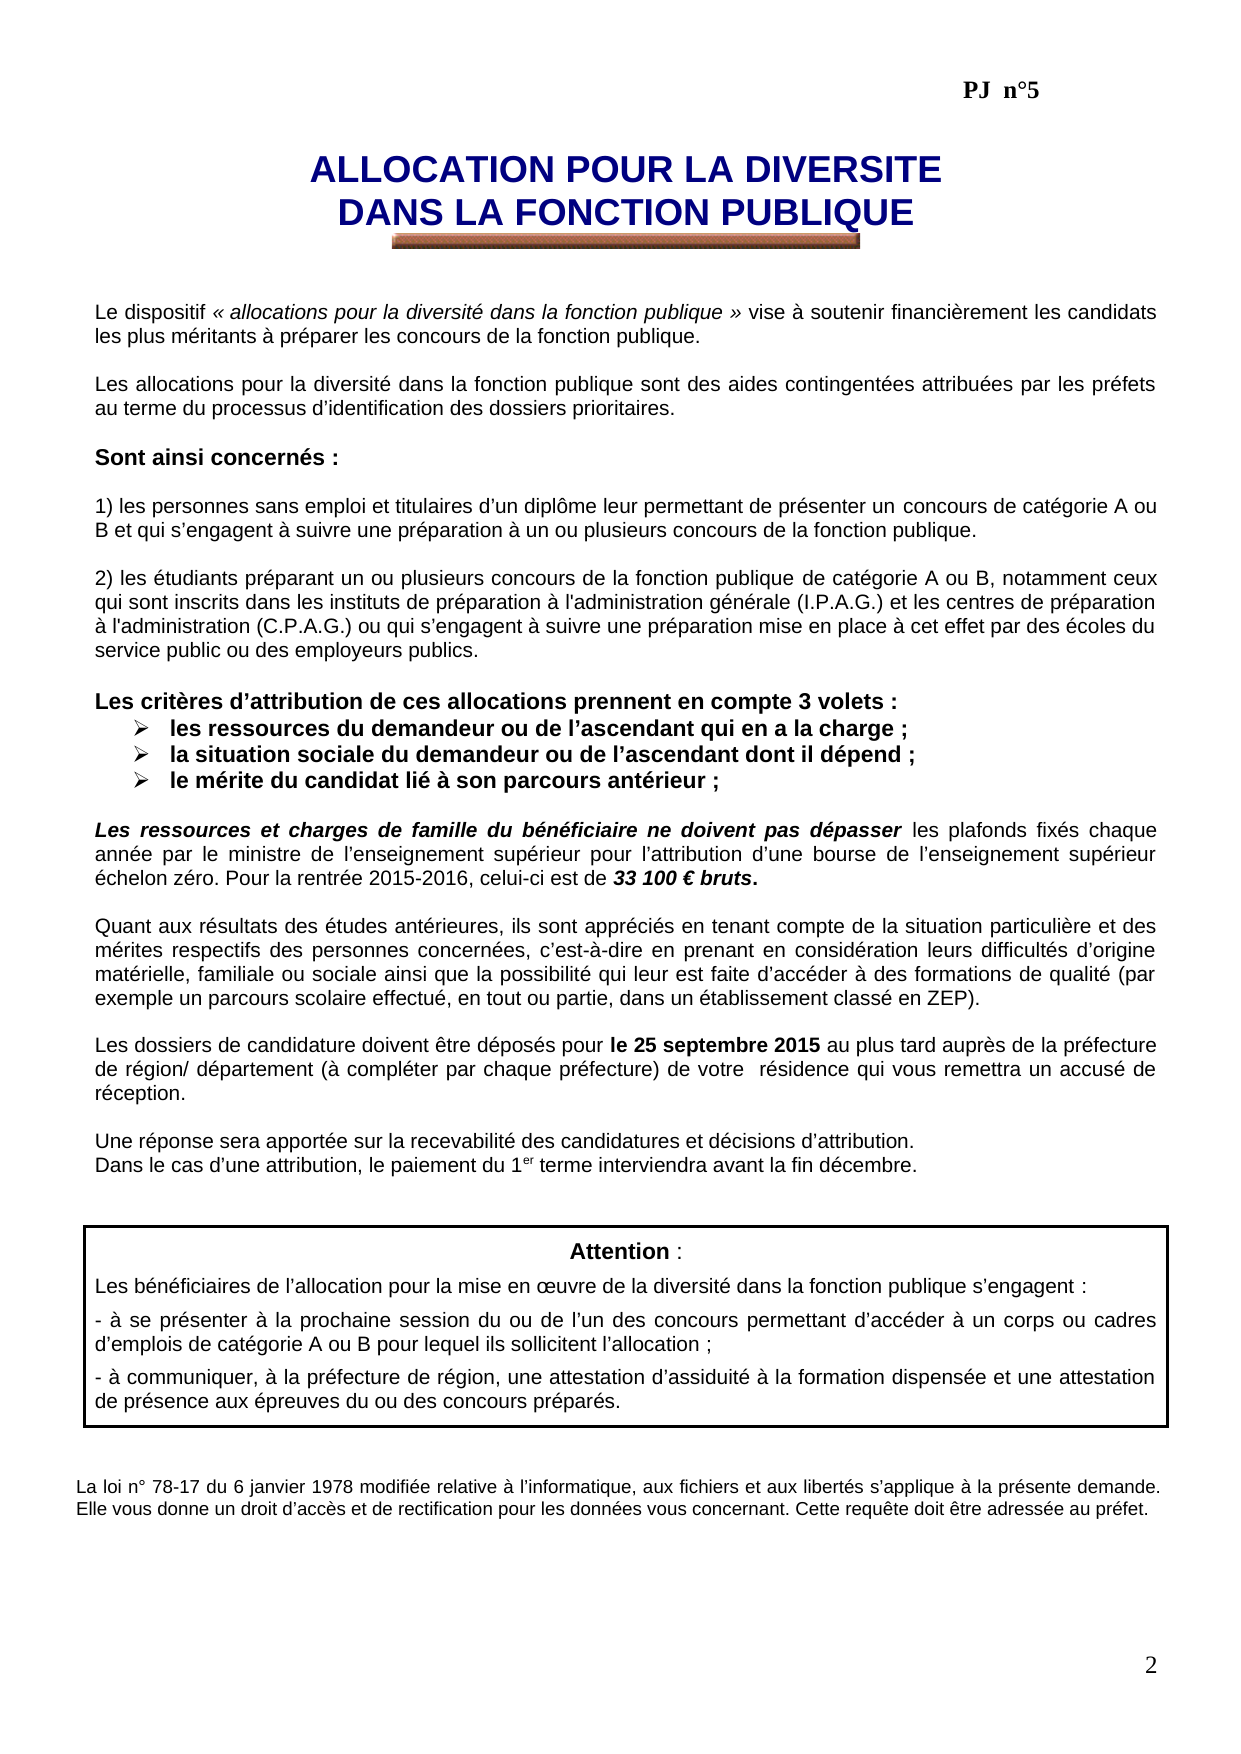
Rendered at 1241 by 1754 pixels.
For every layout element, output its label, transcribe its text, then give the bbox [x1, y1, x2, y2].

text - à communiquer, à la préfecture de région, une attestation d’assiduité à la formation dispensée et une attestation de présence aux épreuves du ou des concours préparés. [94, 1365, 1157, 1413]
list les ressources du demandeur ou de l’ascendant qui en a la charge ; [132, 715, 1157, 741]
text Une réponse sera apportée sur la recevabilité des candidatures et décisions d’attribution. [94, 1129, 1157, 1153]
text Les allocations pour la diversité dans la fonction publique sont des aides contingentées attribuées par les préfets au terme du processus d’identification des dossiers prioritaires. [94, 372, 1157, 420]
list la situation sociale du demandeur ou de l’ascendant dont il dépend ; [132, 741, 1157, 767]
text Dans le cas d’une attribution, le paiement du 1er terme interviendra avant la fin décembre. [94, 1153, 1157, 1177]
text Les critères d’attribution de ces allocations prennent en compte 3 volets : [94, 688, 1157, 715]
text Le dispositif « allocations pour la diversité dans la fonction publique » vise à soutenir financièrement les candidats les plus méritants à préparer les concours de la fonction publique. [94, 300, 1157, 348]
list le mérite du candidat lié à son parcours antérieur ; [132, 767, 1157, 794]
text Les bénéficiaires de l’allocation pour la mise en œuvre de la diversité dans la fonction publique s’engagent : [94, 1274, 1157, 1298]
text Attention : [94, 1238, 1157, 1264]
text Sont ainsi concernés : [94, 444, 1157, 470]
picture [391, 233, 861, 249]
text 2) les étudiants préparant un ou plusieurs concours de la fonction publique de catégorie A ou B, notamment ceux qui sont inscrits dans les instituts de préparation à l'administration générale (I.P.A.G.) et les centres de préparation à l'administration (C.P.A.G.) ou qui s’engagent à suivre une préparation mise en place à cet effet par des écoles du service public ou des employeurs publics. [94, 566, 1157, 662]
text Quant aux résultats des études antérieures, ils sont appréciés en tenant compte de la situation particulière et des mérites respectifs des personnes concernées, c’est-à-dire en prenant en considération leurs difficultés d’origine matérielle, familiale ou sociale ainsi que la possibilité qui leur est faite d’accéder à des formations de qualité (par exemple un parcours scolaire effectué, en tout ou partie, dans un établissement classé en ZEP). [94, 913, 1157, 1009]
text Les dossiers de candidature doivent être déposés pour le 25 septembre 2015 au plus tard auprès de la préfecture de région/ département (à compléter par chaque préfecture) de votre résidence qui vous remettra un accusé de réception. [94, 1033, 1157, 1105]
text ALLOCATION POUR LA DIVERSITE [94, 147, 1157, 190]
text Les ressources et charges de famille du bénéficiaire ne doivent pas dépasser les plafonds fixés chaque année par le ministre de l’enseignement supérieur pour l’attribution d’une bourse de l’enseignement supérieur échelon zéro. Pour la rentrée 2015-2016, celui-ci est de 33 100 € bruts. [94, 818, 1157, 889]
text 1) les personnes sans emploi et titulaires d’un diplôme leur permettant de présenter un concours de catégorie A ou B et qui s’engagent à suivre une préparation à un ou plusieurs concours de la fonction publique. [94, 494, 1157, 542]
text La loi n° 78-17 du 6 janvier 1978 modifiée relative à l’informatique, aux fichiers et aux libertés s’applique à la présente demande. Elle vous donne un droit d’accès et de rectification pour les données vous concernant. Cette requête doit être adressée au préfet. [76, 1476, 1163, 1519]
text - à se présenter à la prochaine session du ou de l’un des concours permettant d’accéder à un corps ou cadres d’emplois de catégorie A ou B pour lequel ils sollicitent l’allocation ; [94, 1307, 1157, 1355]
text DANS LA FONCTION PUBLIQUE [94, 190, 1157, 233]
